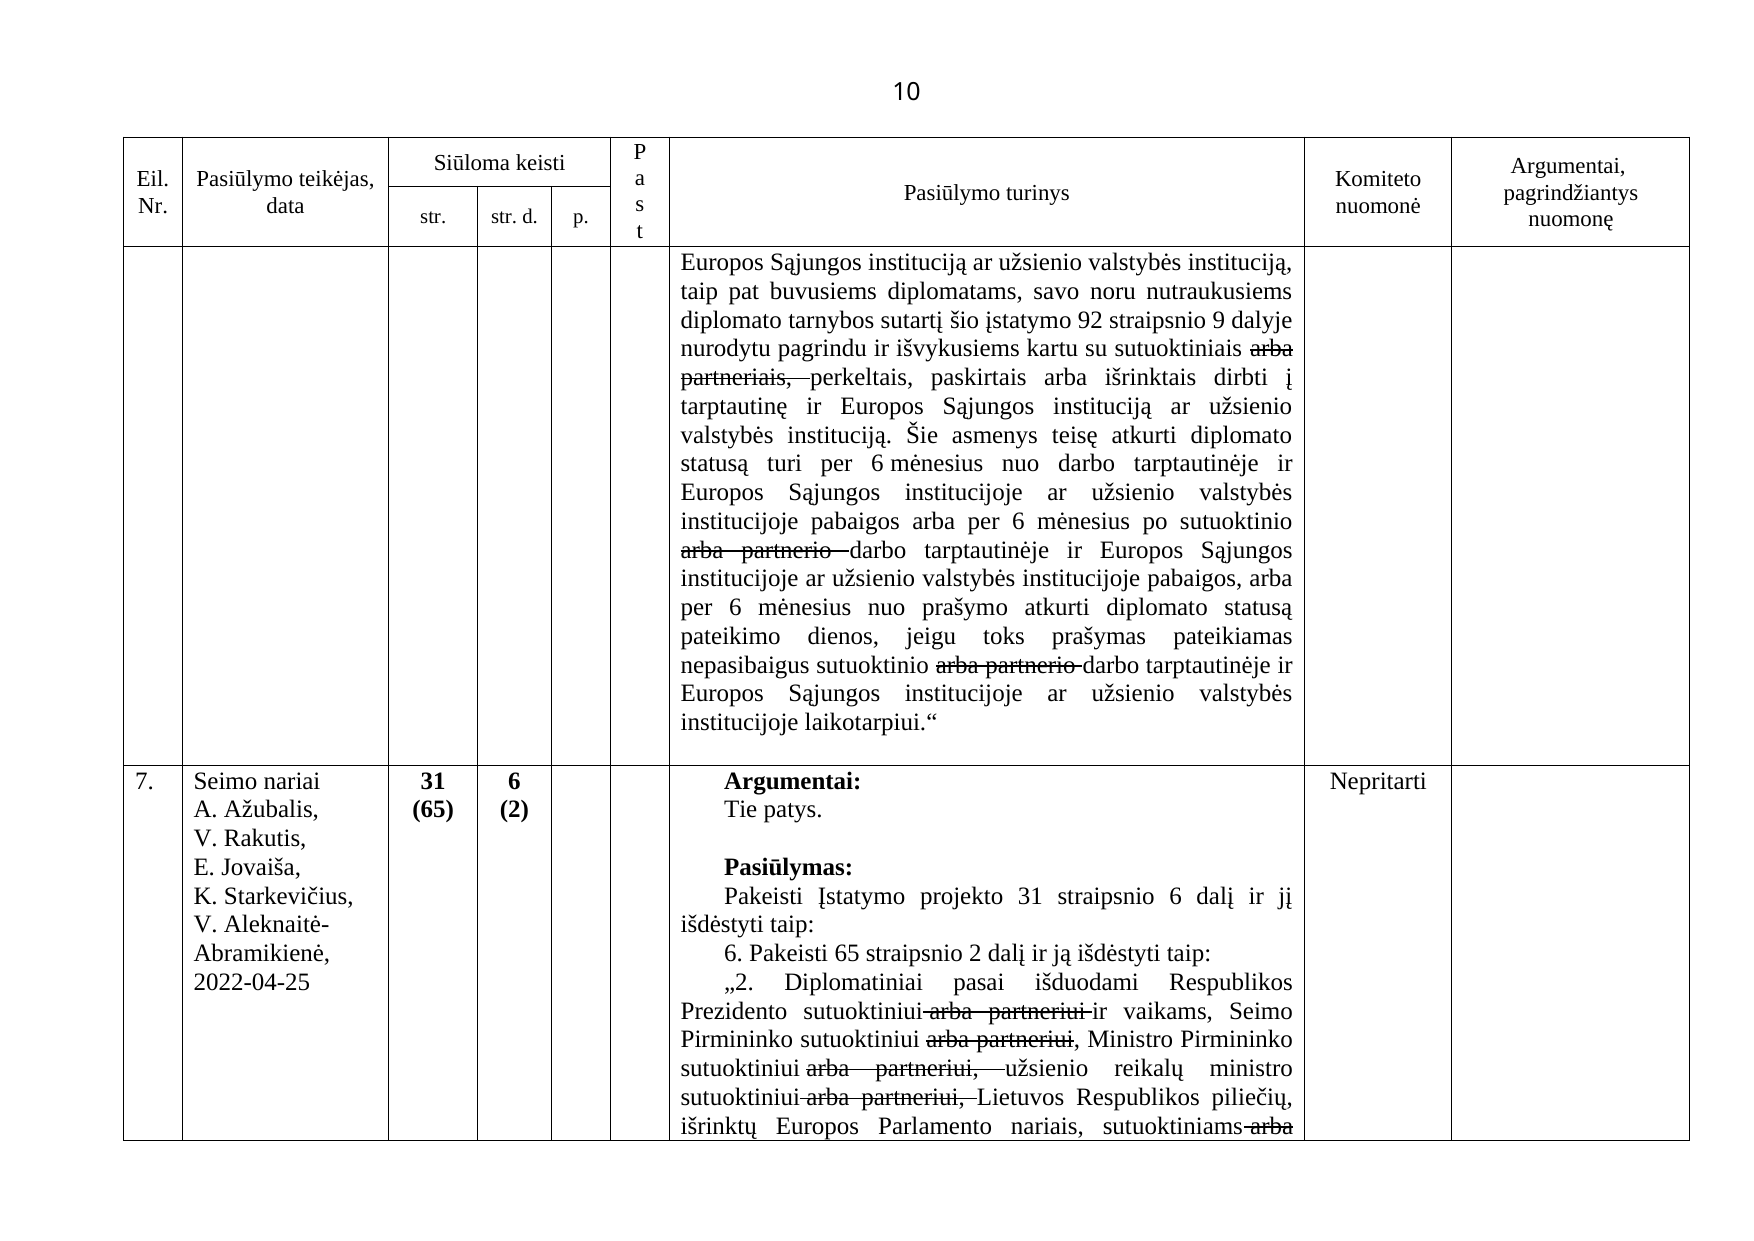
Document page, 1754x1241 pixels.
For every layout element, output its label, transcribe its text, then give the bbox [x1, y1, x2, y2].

table_header Eil. Nr. [124, 138, 182, 246]
table_cell [389, 247, 477, 765]
table_cell Europos Sąjungos instituciją ar užsienio valstybės instituciją, taip pat buvusiems diplomatams, savo noru nutraukusiems diplomato tarnybos sutartį šio įstatymo 92 straipsnio 9 dalyje nurodytu pagrindu ir išvykusiems kartu su sutuoktiniais arba partneriais, perkeltais, paskirtais arba išrinktais dirbti į tarptautinę ir Europos Sąjungos instituciją ar užsienio valstybės instituciją. Šie asmenys teisę atkurti diplomato statusą turi per 6 mėnesius nuo darbo tarptautinėje ir Europos Sąjungos institucijoje ar užsienio valstybės institucijoje pabaigos arba per 6 mėnesius po sutuoktinio arba partnerio darbo tarptautinėje ir Europos Sąjungos institucijoje ar užsienio valstybės institucijoje pabaigos, arba per 6 mėnesius nuo prašymo atkurti diplomato statusą pateikimo dienos, jeigu toks prašymas pateikiamas nepasibaigus sutuoktinio arba partnerio darbo tarptautinėje ir Europos Sąjungos institucijoje ar užsienio valstybės institucijoje laikotarpiui.“ [670, 247, 1304, 765]
table_cell [611, 766, 669, 1139]
table_header Pasiūlymo turinys [670, 138, 1304, 246]
table_cell str. d. [478, 187, 551, 246]
table_cell str. [389, 187, 477, 246]
table_cell p. [552, 187, 610, 246]
table_header Argumentai, pagrindžiantys nuomonę [1452, 138, 1689, 246]
table_cell Nepritarti [1305, 766, 1451, 1139]
table_cell [1452, 247, 1689, 765]
table_header Siūloma keisti [389, 138, 610, 186]
table_cell [611, 247, 669, 765]
table_cell Seimo nariai A. Ažubalis, V. Rakutis, E. Jovaiša, K. Starkevičius, V. Aleknaitė-Abramikienė, 2022-04-25 [183, 766, 388, 1139]
table_cell [552, 247, 610, 765]
table_cell [124, 247, 182, 765]
table_cell [1452, 766, 1689, 1139]
table_header Pastabos [611, 138, 669, 246]
table_cell [124, 766, 182, 1139]
table_cell [183, 247, 388, 765]
table_cell [478, 247, 551, 765]
table_header Pasiūlymo teikėjas, data [183, 138, 388, 246]
table_cell 31 (65) [389, 766, 477, 1139]
table_cell [552, 766, 610, 1139]
table_cell [1305, 247, 1451, 765]
table_header Komiteto nuomonė [1305, 138, 1451, 246]
table_cell Argumentai: Tie patys. Pasiūlymas: Pakeisti Įstatymo projekto 31 straipsnio 6 dalį ir jį išdėstyti taip: 6. Pakeisti 65 straipsnio 2 dalį ir ją išdėstyti taip: „2. Diplomatiniai pasai išduodami Respublikos Prezidento sutuoktiniui arba partneriui ir vaikams, Seimo Pirmininko sutuoktiniui arba partneriui, Ministro Pirmininko sutuoktiniui arba partneriui, užsienio reikalų ministro sutuoktiniui arba partneriui, Lietuvos Respublikos piliečių, išrinktų Europos Parlamento nariais, sutuoktiniams arba [670, 766, 1304, 1139]
table_cell 6 (2) [478, 766, 551, 1139]
